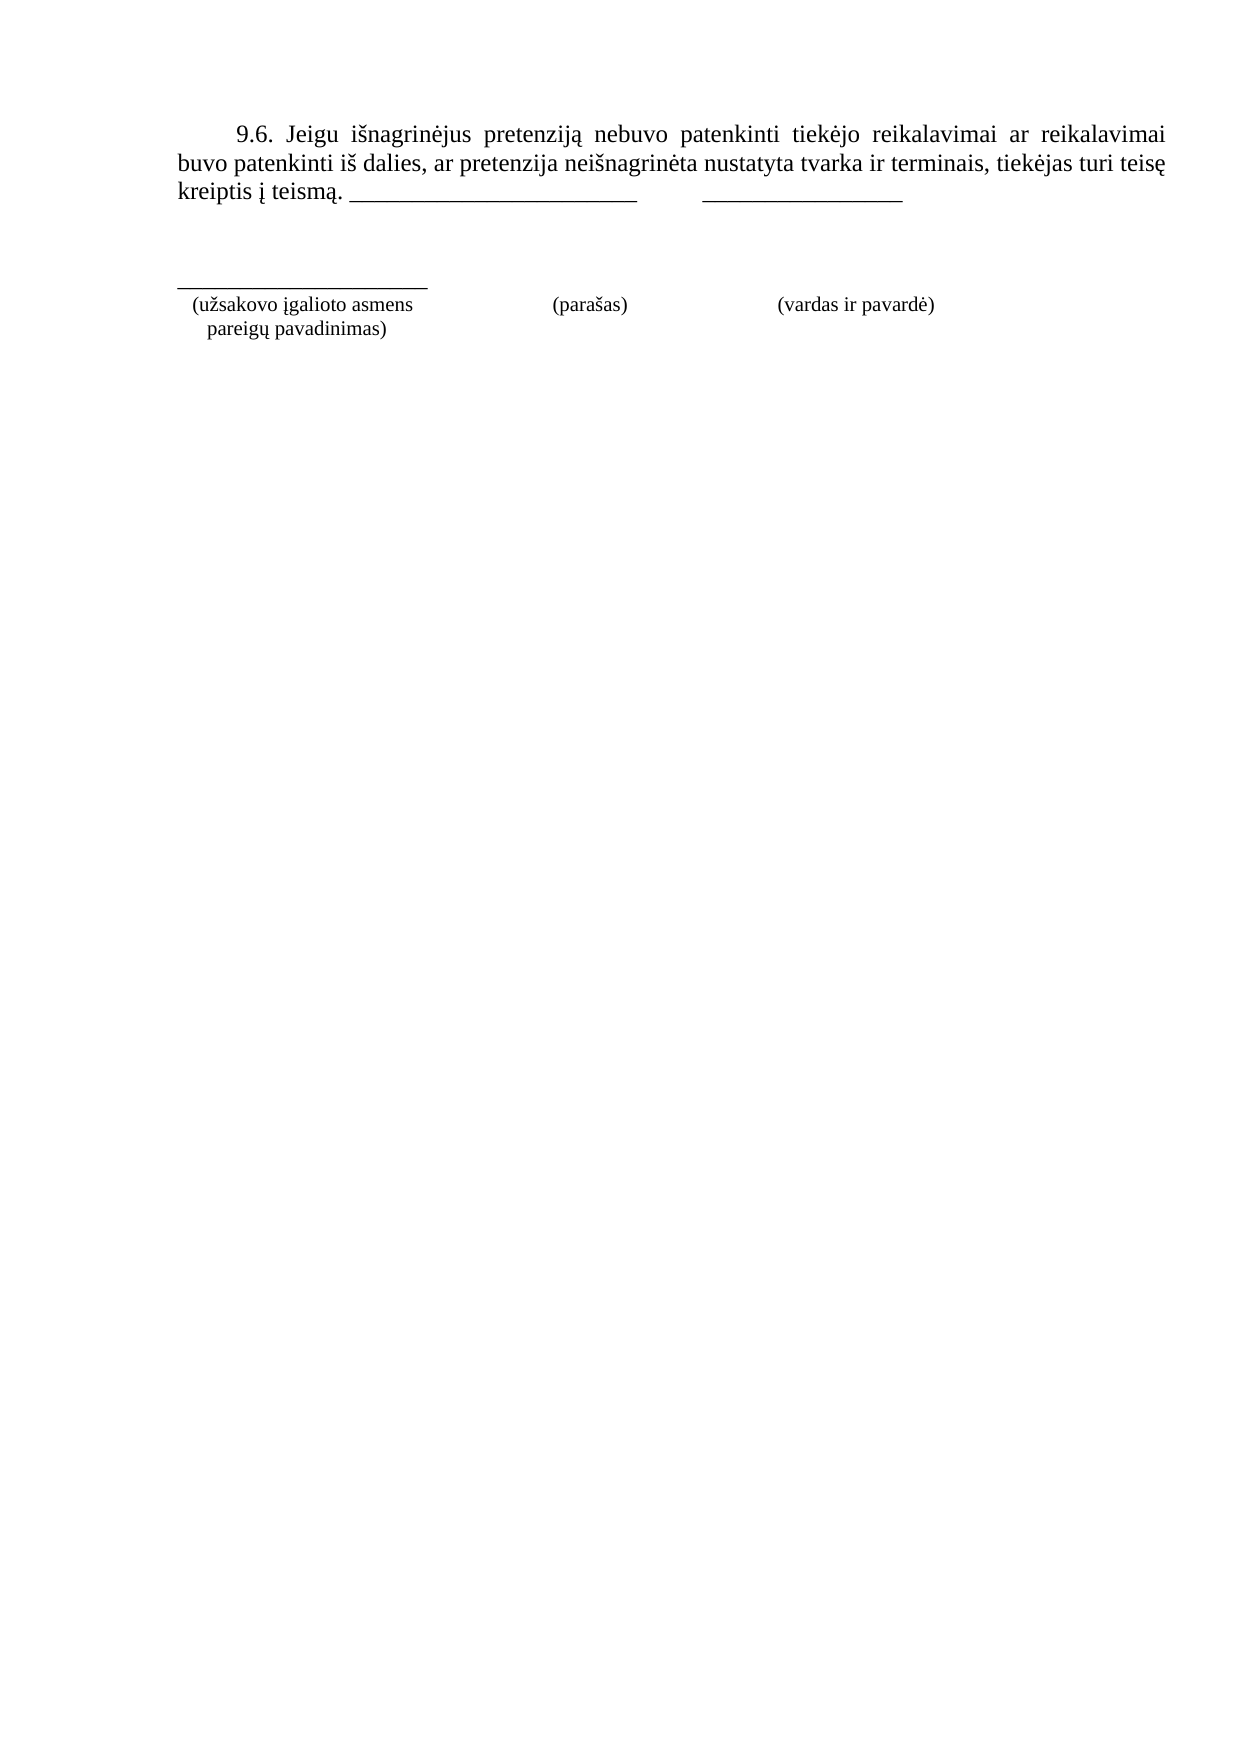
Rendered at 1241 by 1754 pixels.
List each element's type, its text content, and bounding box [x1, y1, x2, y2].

text ____________________ [177, 263, 1167, 291]
text (užsakovo įgalioto asmens (parašas) (vardas ir pavardė) [177, 291, 1167, 316]
text 9.6. Jeigu išnagrinėjus pretenziją nebuvo patenkinti tiekėjo reikalavimai ar reikalavimai buvo patenkinti iš dalies, ar pretenzija neišnagrinėta nustatyta tvarka ir terminais, tiekėjas turi teisę kreiptis į teismą. _______________________ ________________ [177, 119, 1167, 205]
text pareigų pavadinimas) [177, 316, 1167, 339]
